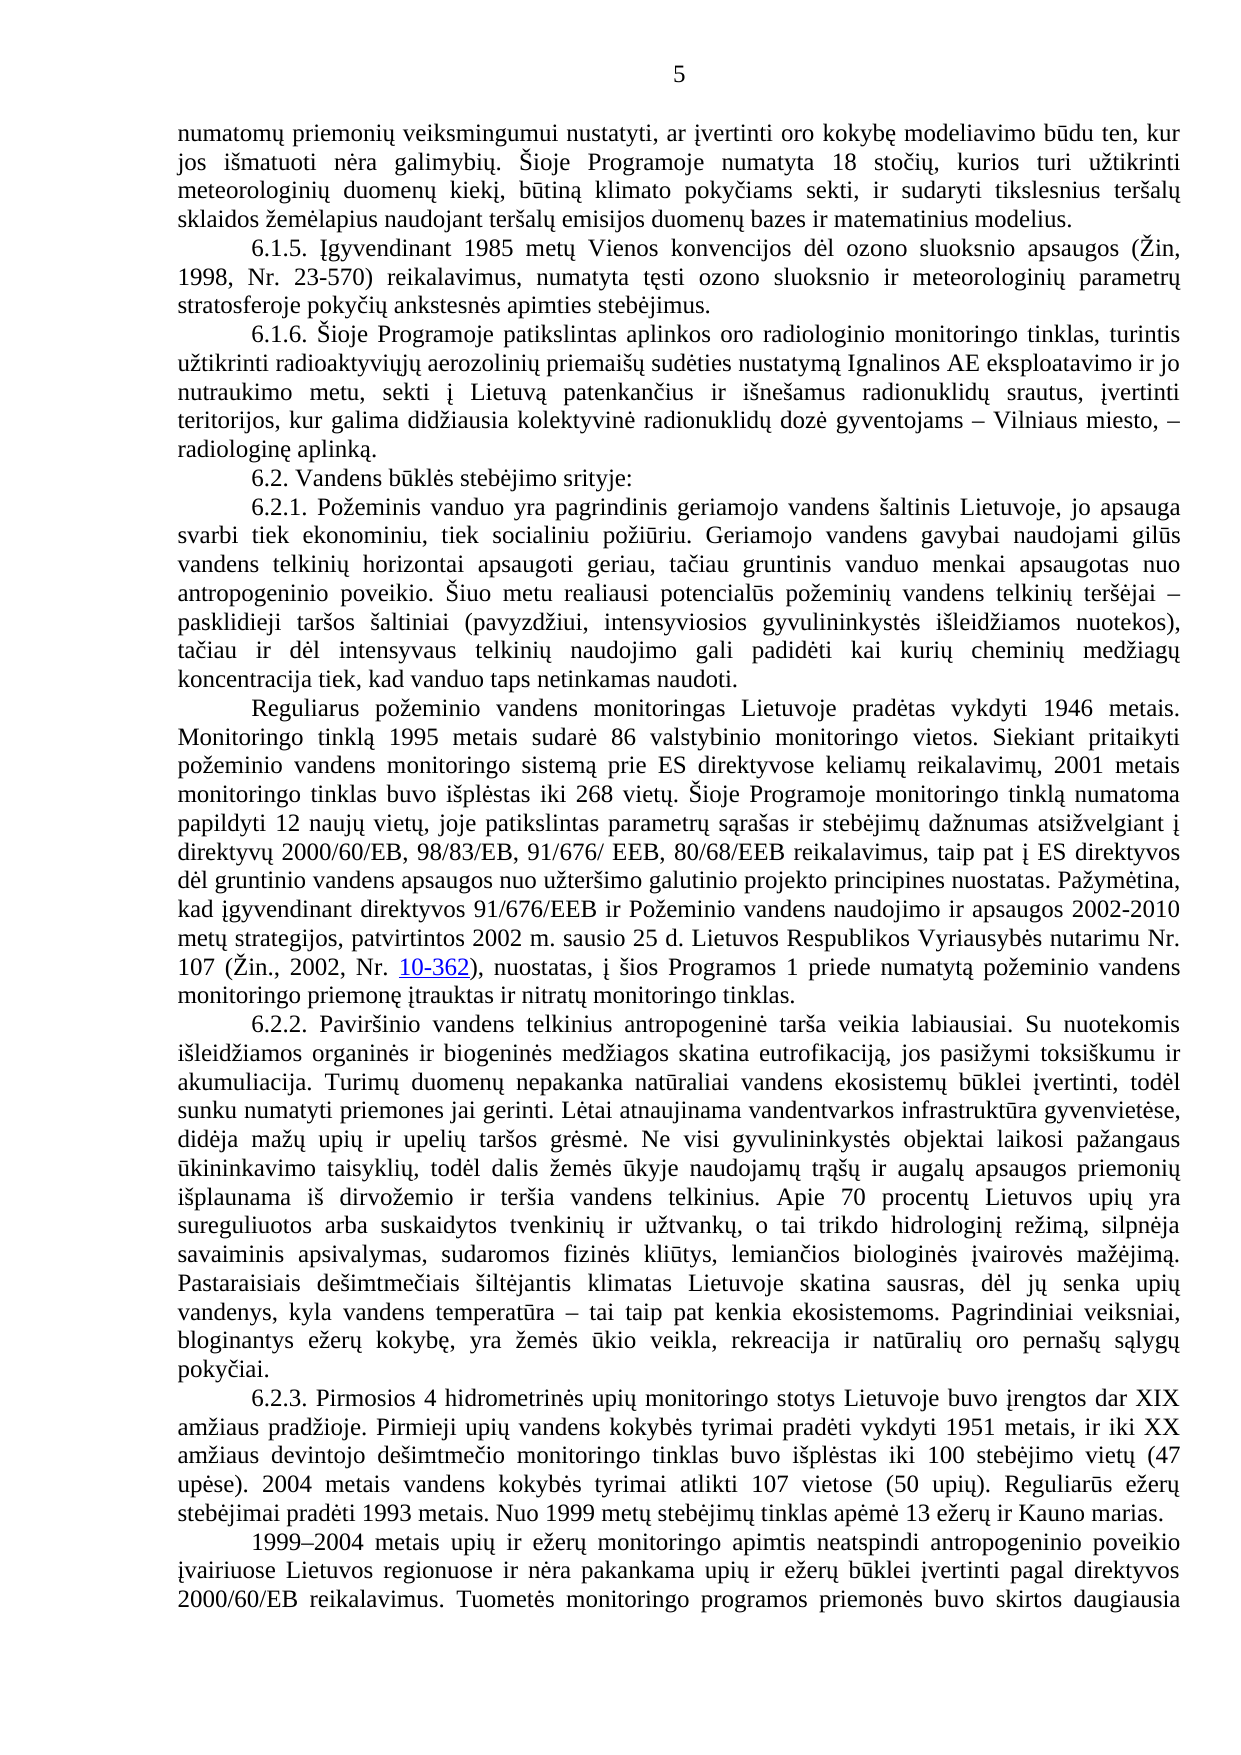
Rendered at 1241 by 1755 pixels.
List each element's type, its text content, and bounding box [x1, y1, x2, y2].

text 6.2.2. Paviršinio vandens telkinius antropogeninė tarša veikia labiausiai. Su nuotekomis išleidžiamos organinės ir biogeninės medžiagos skatina eutrofikaciją, jos pasižymi toksiškumu ir akumuliacija. Turimų duomenų nepakanka natūraliai vandens ekosistemų būklei įvertinti, todėl sunku numatyti priemones jai gerinti. Lėtai atnaujinama vandentvarkos infrastruktūra gyvenvietėse, didėja mažų upių ir upelių taršos grėsmė. Ne visi gyvulininkystės objektai laikosi pažangaus ūkininkavimo taisyklių, todėl dalis žemės ūkyje naudojamų trąšų ir augalų apsaugos priemonių išplaunama iš dirvožemio ir teršia vandens telkinius. Apie 70 procentų Lietuvos upių yra sureguliuotos arba suskaidytos tvenkinių ir užtvankų, o tai trikdo hidrologinį režimą, silpnėja savaiminis apsivalymas, sudaromos fizinės kliūtys, lemiančios biologinės įvairovės mažėjimą. Pastaraisiais dešimtmečiais šiltėjantis klimatas Lietuvoje skatina sausras, dėl jų senka upių vandenys, kyla vandens temperatūra – tai taip pat kenkia ekosistemoms. Pagrindiniai veiksniai, bloginantys ežerų kokybę, yra žemės ūkio veikla, rekreacija ir natūralių oro pernašų sąlygų pokyčiai. [177, 1009, 1181, 1383]
text 6.1.6. Šioje Programoje patikslintas aplinkos oro radiologinio monitoringo tinklas, turintis užtikrinti radioaktyviųjų aerozolinių priemaišų sudėties nustatymą Ignalinos AE eksploatavimo ir jo nutraukimo metu, sekti į Lietuvą patenkančius ir išnešamus radionuklidų srautus, įvertinti teritorijos, kur galima didžiausia kolektyvinė radionuklidų dozė gyventojams – Vilniaus miesto, – radiologinę aplinką. [177, 319, 1181, 463]
text 6.2.3. Pirmosios 4 hidrometrinės upių monitoringo stotys Lietuvoje buvo įrengtos dar XIX amžiaus pradžioje. Pirmieji upių vandens kokybės tyrimai pradėti vykdyti 1951 metais, ir iki XX amžiaus devintojo dešimtmečio monitoringo tinklas buvo išplėstas iki 100 stebėjimo vietų (47 upėse). 2004 metais vandens kokybės tyrimai atlikti 107 vietose (50 upių). Reguliarūs ežerų stebėjimai pradėti 1993 metais. Nuo 1999 metų stebėjimų tinklas apėmė 13 ežerų ir Kauno marias. [177, 1383, 1181, 1527]
text 6.2.1. Požeminis vanduo yra pagrindinis geriamojo vandens šaltinis Lietuvoje, jo apsauga svarbi tiek ekonominiu, tiek socialiniu požiūriu. Geriamojo vandens gavybai naudojami gilūs vandens telkinių horizontai apsaugoti geriau, tačiau gruntinis vanduo menkai apsaugotas nuo antropogeninio poveikio. Šiuo metu realiausi potencialūs požeminių vandens telkinių teršėjai – pasklidieji taršos šaltiniai (pavyzdžiui, intensyviosios gyvulininkystės išleidžiamos nuotekos), tačiau ir dėl intensyvaus telkinių naudojimo gali padidėti kai kurių cheminių medžiagų koncentracija tiek, kad vanduo taps netinkamas naudoti. [177, 492, 1181, 693]
text numatomų priemonių veiksmingumui nustatyti, ar įvertinti oro kokybę modeliavimo būdu ten, kur jos išmatuoti nėra galimybių. Šioje Programoje numatyta 18 stočių, kurios turi užtikrinti meteorologinių duomenų kiekį, būtiną klimato pokyčiams sekti, ir sudaryti tikslesnius teršalų sklaidos žemėlapius naudojant teršalų emisijos duomenų bazes ir matematinius modelius. [177, 118, 1181, 233]
text 6.2. Vandens būklės stebėjimo srityje: [177, 463, 1181, 492]
text 6.1.5. Įgyvendinant 1985 metų Vienos konvencijos dėl ozono sluoksnio apsaugos (Žin, 1998, Nr. 23-570) reikalavimus, numatyta tęsti ozono sluoksnio ir meteorologinių parametrų stratosferoje pokyčių ankstesnės apimties stebėjimus. [177, 233, 1181, 319]
text 1999–2004 metais upių ir ežerų monitoringo apimtis neatspindi antropogeninio poveikio įvairiuose Lietuvos regionuose ir nėra pakankama upių ir ežerų būklei įvertinti pagal direktyvos 2000/60/EB reikalavimus. Tuometės monitoringo programos priemonės buvo skirtos daugiausia [177, 1527, 1181, 1613]
text Reguliarus požeminio vandens monitoringas Lietuvoje pradėtas vykdyti 1946 metais. Monitoringo tinklą 1995 metais sudarė 86 valstybinio monitoringo vietos. Siekiant pritaikyti požeminio vandens monitoringo sistemą prie ES direktyvose keliamų reikalavimų, 2001 metais monitoringo tinklas buvo išplėstas iki 268 vietų. Šioje Programoje monitoringo tinklą numatoma papildyti 12 naujų vietų, joje patikslintas parametrų sąrašas ir stebėjimų dažnumas atsižvelgiant į direktyvų 2000/60/EB, 98/83/EB, 91/676/ EEB, 80/68/EEB reikalavimus, taip pat į ES direktyvos dėl gruntinio vandens apsaugos nuo užteršimo galutinio projekto principines nuostatas. Pažymėtina, kad įgyvendinant direktyvos 91/676/EEB ir Požeminio vandens naudojimo ir apsaugos 2002-2010 metų strategijos, patvirtintos 2002 m. sausio 25 d. Lietuvos Respublikos Vyriausybės nutarimu Nr. 107 (Žin., 2002, Nr. 10-362), nuostatas, į šios Programos 1 priede numatytą požeminio vandens monitoringo priemonę įtrauktas ir nitratų monitoringo tinklas. [177, 693, 1181, 1009]
